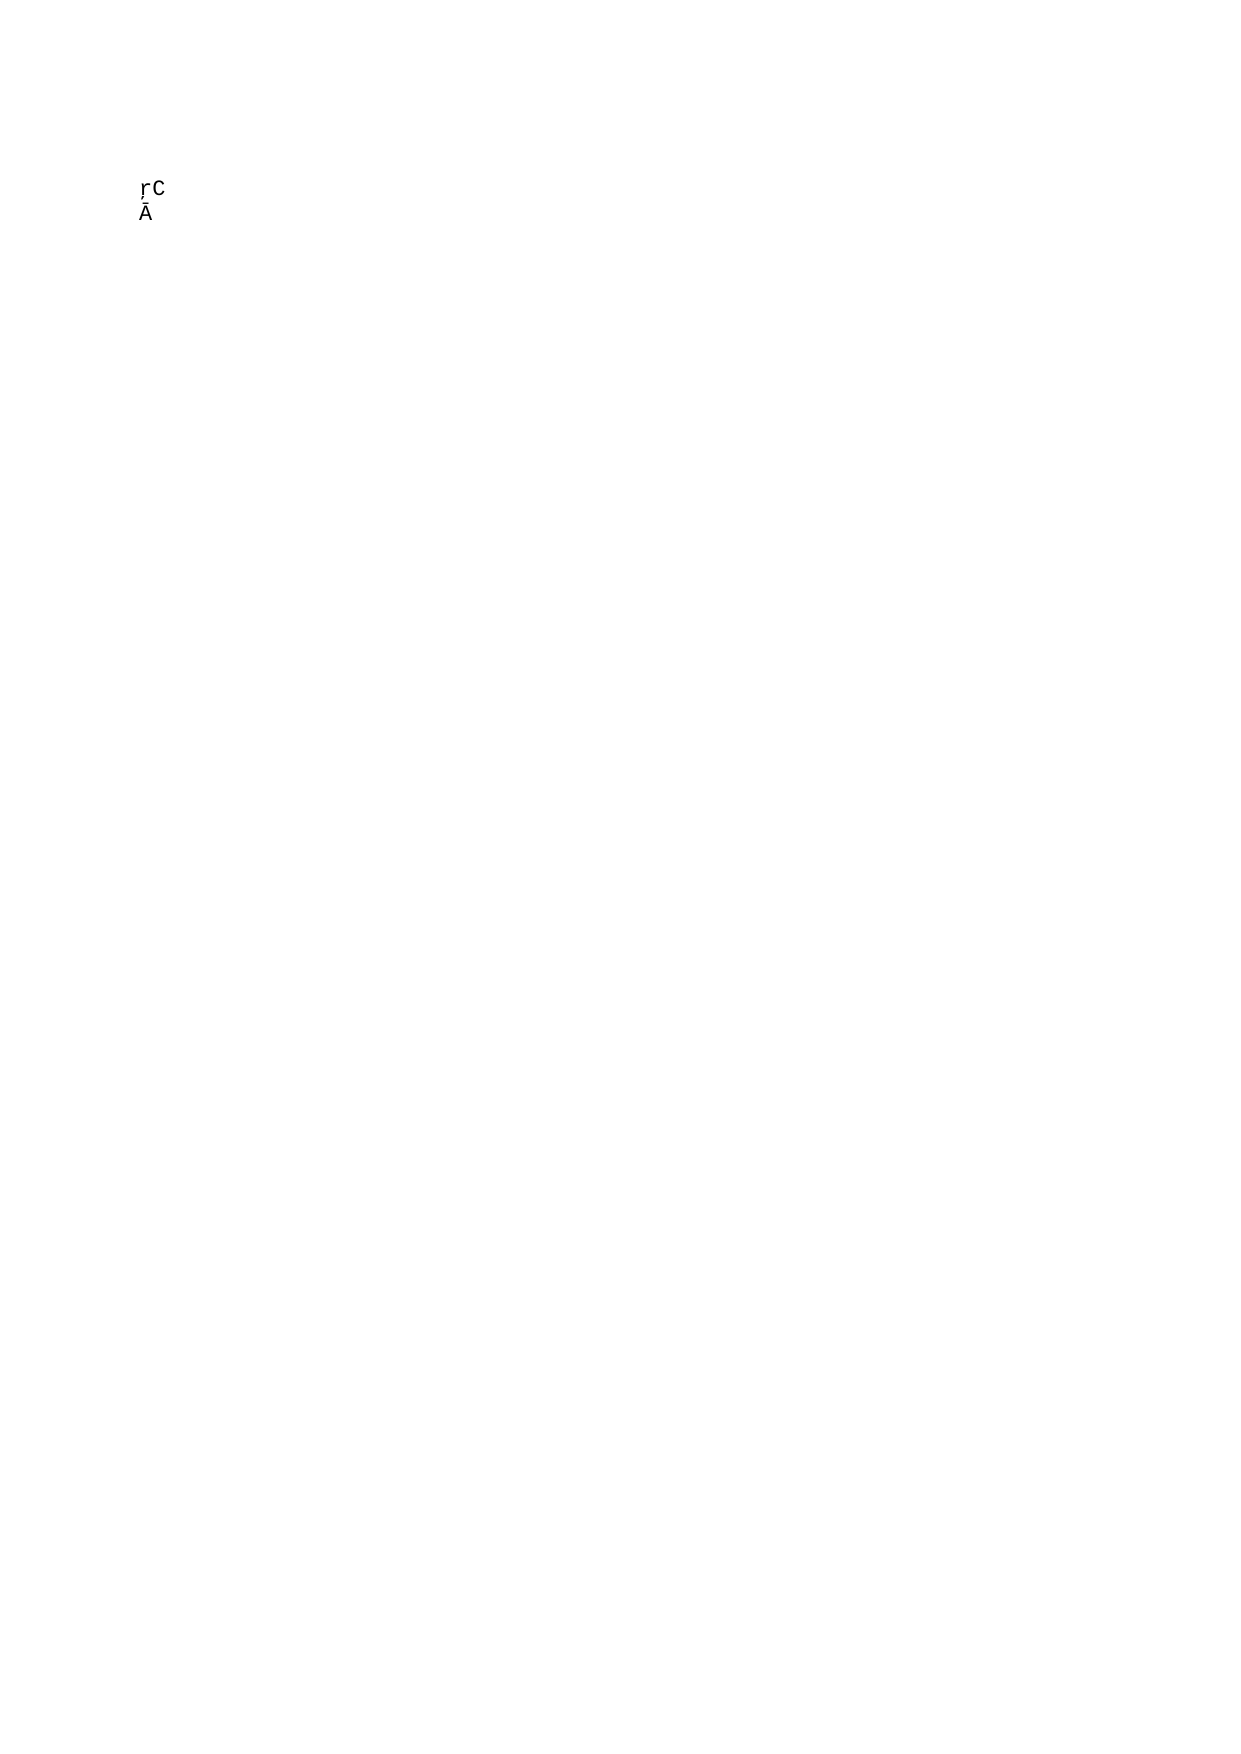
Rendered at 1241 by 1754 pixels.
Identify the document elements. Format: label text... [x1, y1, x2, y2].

text ŗC Ā [139, 177, 1101, 227]
